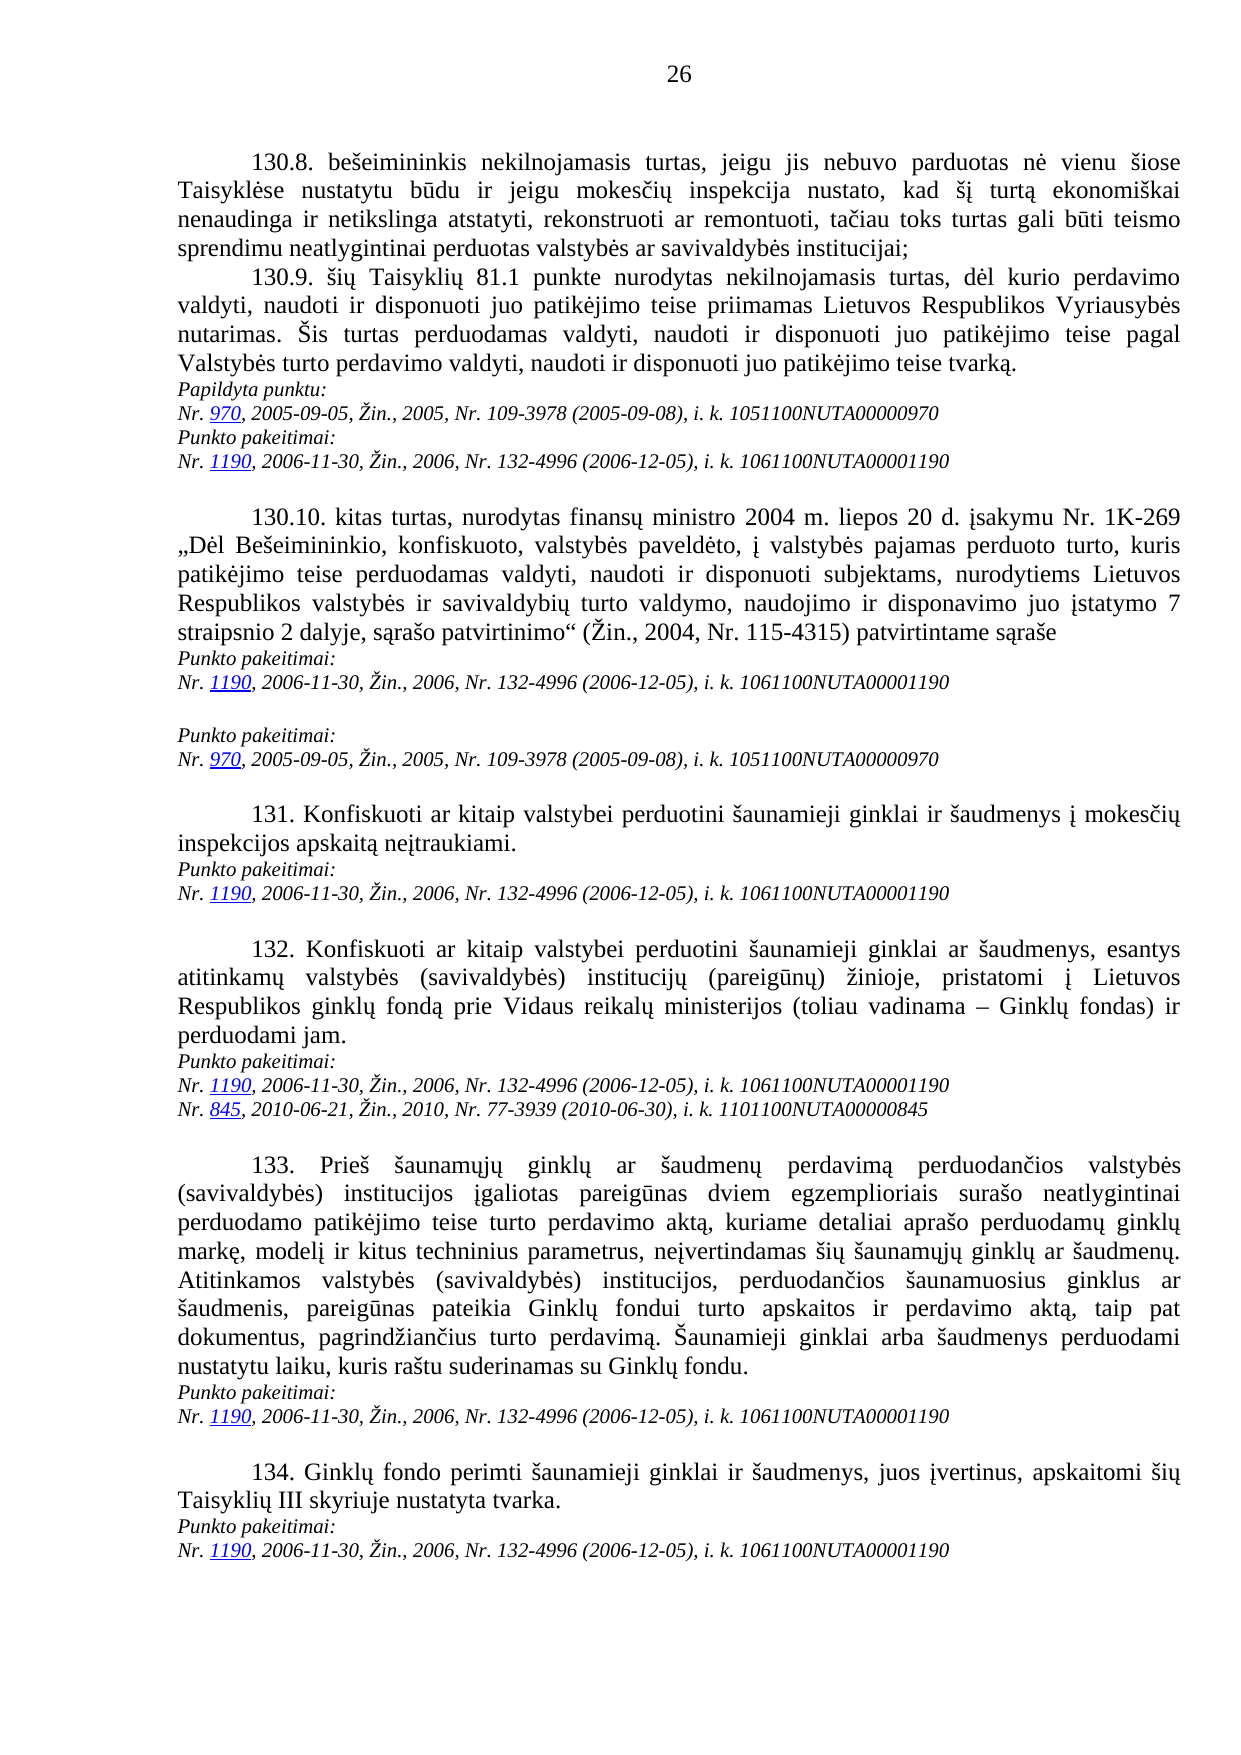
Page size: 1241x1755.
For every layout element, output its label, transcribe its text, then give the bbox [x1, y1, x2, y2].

text 132. Konfiskuoti ar kitaip valstybei perduotini šaunamieji ginklai ar šaudmenys, esantys atitinkamų valstybės (savivaldybės) institucijų (pareigūnų) žinioje, pristatomi į Lietuvos Respublikos ginklų fondą prie Vidaus reikalų ministerijos (toliau vadinama – Ginklų fondas) ir perduodami jam. [177, 934, 1181, 1049]
text Nr. 1190, 2006-11-30, Žin., 2006, Nr. 132-4996 (2006-12-05), i. k. 1061100NUTA00001190 [177, 1073, 1181, 1097]
text Nr. 1190, 2006-11-30, Žin., 2006, Nr. 132-4996 (2006-12-05), i. k. 1061100NUTA00001190 [177, 449, 1181, 473]
text 133. Prieš šaunamųjų ginklų ar šaudmenų perdavimą perduodančios valstybės (savivaldybės) institucijos įgaliotas pareigūnas dviem egzemplioriais surašo neatlygintinai perduodamo patikėjimo teise turto perdavimo aktą, kuriame detaliai aprašo perduodamų ginklų markę, modelį ir kitus techninius parametrus, neįvertindamas šių šaunamųjų ginklų ar šaudmenų. Atitinkamos valstybės (savivaldybės) institucijos, perduodančios šaunamuosius ginklus ar šaudmenis, pareigūnas pateikia Ginklų fondui turto apskaitos ir perdavimo aktą, taip pat dokumentus, pagrindžiančius turto perdavimą. Šaunamieji ginklai arba šaudmenys perduodami nustatytu laiku, kuris raštu suderinamas su Ginklų fondu. [177, 1150, 1181, 1380]
text Nr. 845, 2010-06-21, Žin., 2010, Nr. 77-3939 (2010-06-30), i. k. 1101100NUTA00000845 [177, 1097, 1181, 1121]
text Punkto pakeitimai: [177, 1380, 1181, 1404]
text Nr. 1190, 2006-11-30, Žin., 2006, Nr. 132-4996 (2006-12-05), i. k. 1061100NUTA00001190 [177, 670, 1181, 694]
text Nr. 970, 2005-09-05, Žin., 2005, Nr. 109-3978 (2005-09-08), i. k. 1051100NUTA00000970 [177, 747, 1181, 771]
text 130.10. kitas turtas, nurodytas finansų ministro 2004 m. liepos 20 d. įsakymu Nr. 1K-269 „Dėl Bešeimininkio, konfiskuoto, valstybės paveldėto, į valstybės pajamas perduoto turto, kuris patikėjimo teise perduodamas valdyti, naudoti ir disponuoti subjektams, nurodytiems Lietuvos Respublikos valstybės ir savivaldybių turto valdymo, naudojimo ir disponavimo juo įstatymo 7 straipsnio 2 dalyje, sąrašo patvirtinimo“ (Žin., 2004, Nr. 115-4315) patvirtintame sąraše [177, 502, 1181, 646]
text Punkto pakeitimai: [177, 1049, 1181, 1073]
text Punkto pakeitimai: [177, 857, 1181, 881]
text Nr. 1190, 2006-11-30, Žin., 2006, Nr. 132-4996 (2006-12-05), i. k. 1061100NUTA00001190 [177, 1538, 1181, 1562]
text Nr. 1190, 2006-11-30, Žin., 2006, Nr. 132-4996 (2006-12-05), i. k. 1061100NUTA00001190 [177, 1404, 1181, 1428]
text Punkto pakeitimai: [177, 722, 1181, 747]
text Nr. 1190, 2006-11-30, Žin., 2006, Nr. 132-4996 (2006-12-05), i. k. 1061100NUTA00001190 [177, 881, 1181, 905]
text 131. Konfiskuoti ar kitaip valstybei perduotini šaunamieji ginklai ir šaudmenys į mokesčių inspekcijos apskaitą neįtraukiami. [177, 799, 1181, 857]
text Punkto pakeitimai: [177, 1514, 1181, 1538]
text 130.9. šių Taisyklių 81.1 punkte nurodytas nekilnojamasis turtas, dėl kurio perdavimo valdyti, naudoti ir disponuoti juo patikėjimo teise priimamas Lietuvos Respublikos Vyriausybės nutarimas. Šis turtas perduodamas valdyti, naudoti ir disponuoti juo patikėjimo teise pagal Valstybės turto perdavimo valdyti, naudoti ir disponuoti juo patikėjimo teise tvarką. [177, 262, 1181, 377]
text Papildyta punktu: [177, 377, 1181, 401]
text 134. Ginklų fondo perimti šaunamieji ginklai ir šaudmenys, juos įvertinus, apskaitomi šių Taisyklių III skyriuje nustatyta tvarka. [177, 1457, 1181, 1514]
text Punkto pakeitimai: [177, 425, 1181, 449]
text Punkto pakeitimai: [177, 646, 1181, 670]
text 130.8. bešeimininkis nekilnojamasis turtas, jeigu jis nebuvo parduotas nė vienu šiose Taisyklėse nustatytu būdu ir jeigu mokesčių inspekcija nustato, kad šį turtą ekonomiškai nenaudinga ir netikslinga atstatyti, rekonstruoti ar remontuoti, tačiau toks turtas gali būti teismo sprendimu neatlygintinai perduotas valstybės ar savivaldybės institucijai; [177, 147, 1181, 262]
text Nr. 970, 2005-09-05, Žin., 2005, Nr. 109-3978 (2005-09-08), i. k. 1051100NUTA00000970 [177, 401, 1181, 425]
